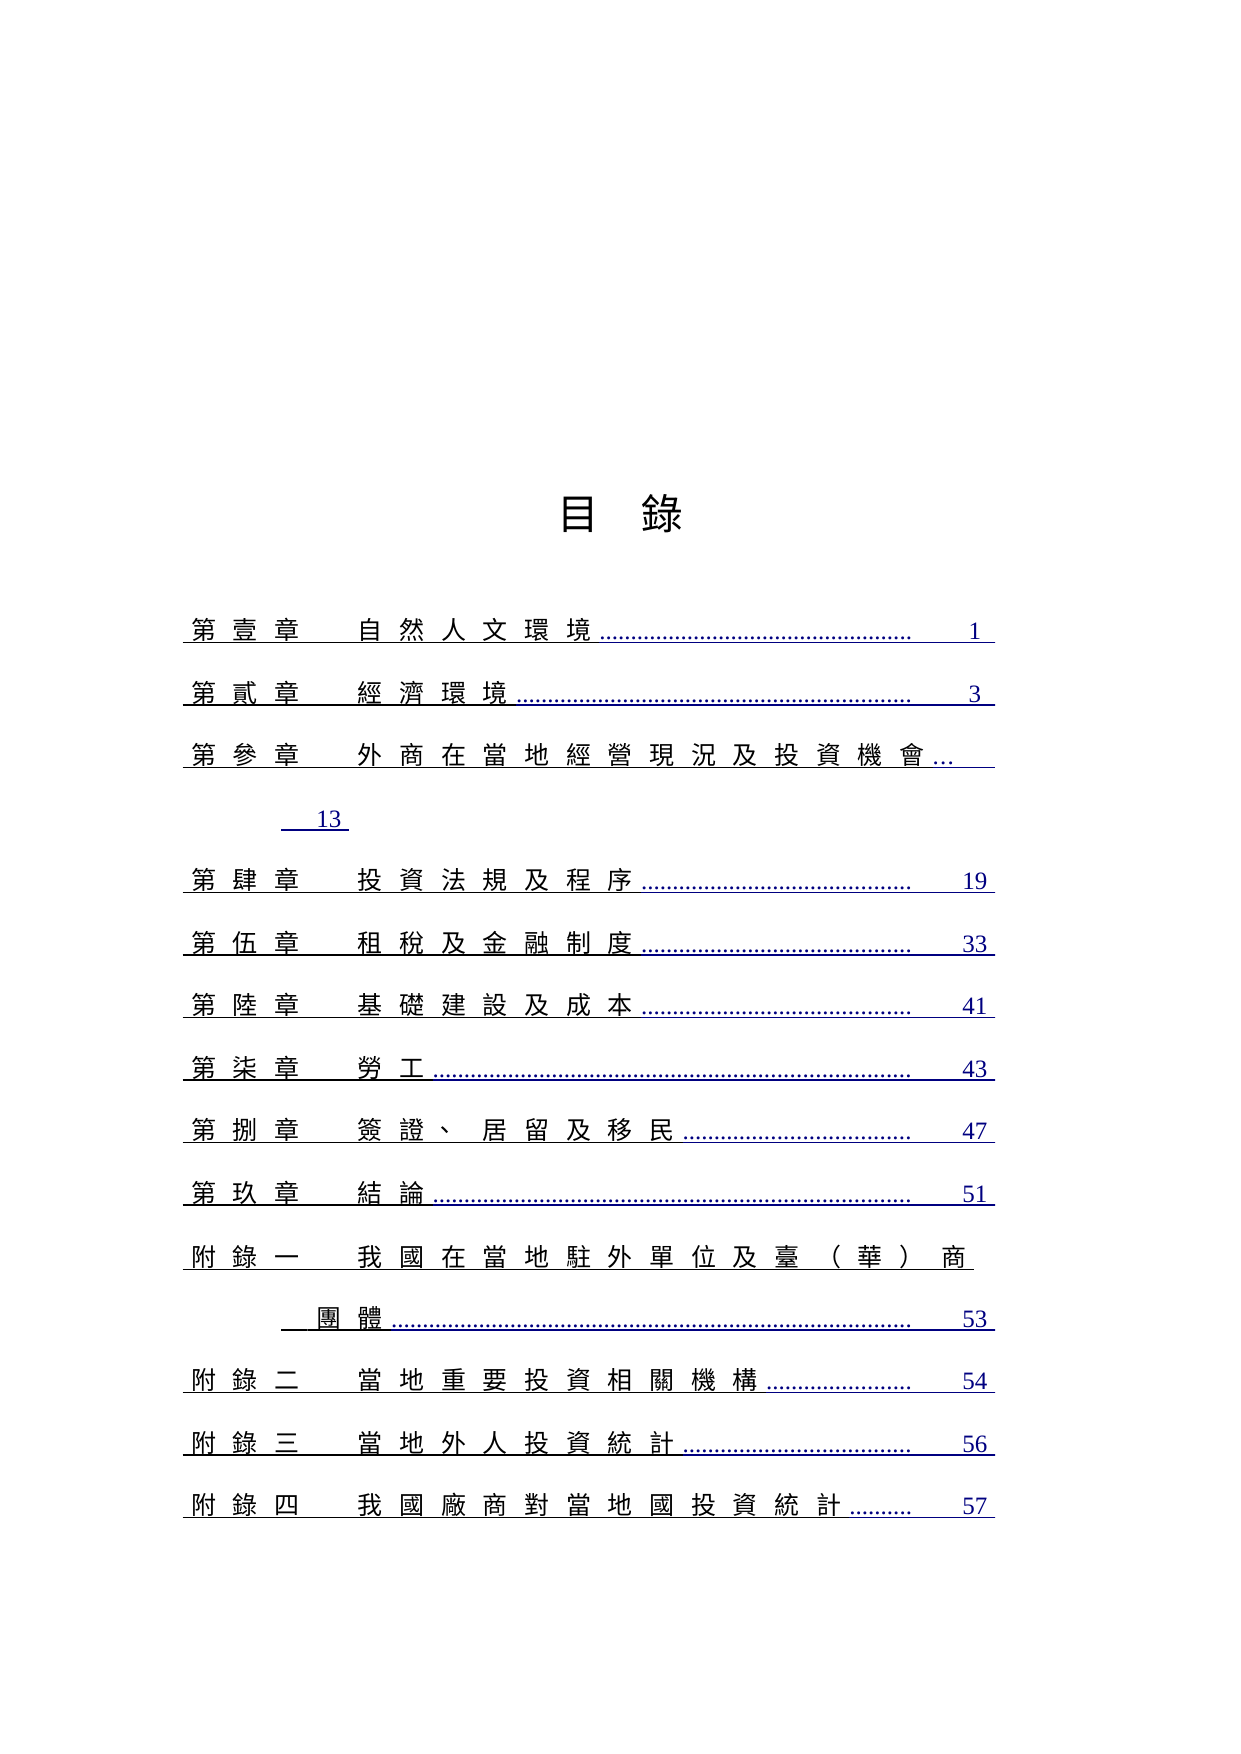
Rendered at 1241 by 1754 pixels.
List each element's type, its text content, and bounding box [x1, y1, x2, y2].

text 附錄一 我國在當地駐外單位及臺（華）商團體 53 [183, 1214, 995, 1339]
text 附錄二 當地重要投資相關機構 54 [183, 1339, 995, 1392]
text 附錄三 當地外人投資統計 56 [183, 1402, 995, 1454]
text [183, 1018, 995, 1027]
text 第柒章 勞工 43 [183, 1027, 995, 1079]
text [183, 1143, 995, 1152]
text [183, 1518, 995, 1527]
text [183, 1393, 995, 1402]
text 第參章 外商在當地經營現況及投資機會 13 [183, 714, 995, 767]
text 第捌章 簽證、居留及移民 47 [183, 1089, 995, 1142]
text 目 錄 [183, 473, 1058, 536]
text [183, 893, 995, 902]
text 第貳章 經濟環境 3 [183, 652, 995, 704]
text 附錄四 我國廠商對當地國投資統計 57 [183, 1464, 995, 1517]
text 第玖章 結論 51 [183, 1152, 995, 1204]
text [183, 1206, 995, 1214]
text [183, 1081, 995, 1089]
text [183, 706, 995, 714]
text 第參章 外商在當地經營現況及投資機會 13 [183, 768, 995, 839]
text 第伍章 租稅及金融制度 33 [183, 902, 995, 954]
text [183, 1456, 995, 1464]
text [183, 643, 995, 652]
text [183, 956, 995, 964]
text 第陸章 基礎建設及成本 41 [183, 964, 995, 1017]
text 第肆章 投資法規及程序 19 [183, 839, 995, 892]
text 第壹章 自然人文環境 1 [183, 589, 995, 642]
